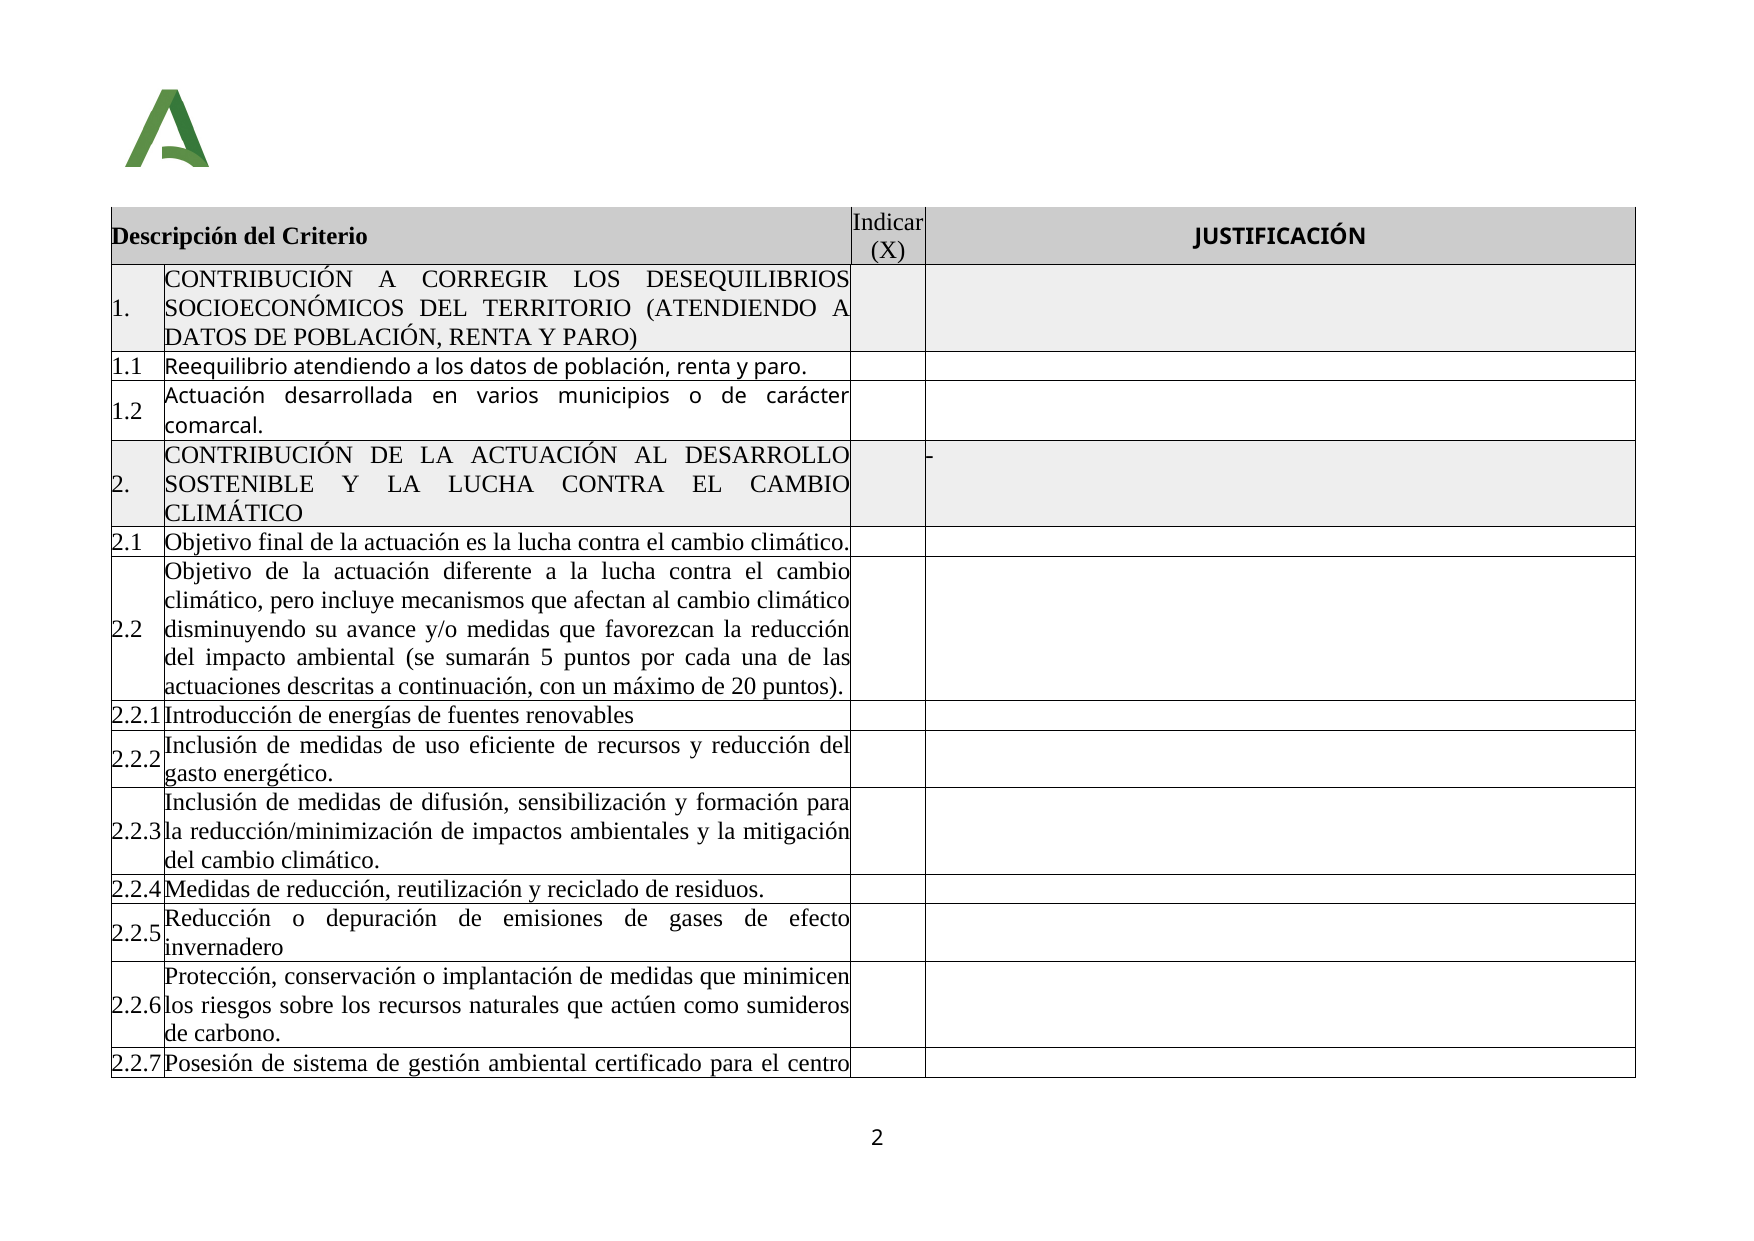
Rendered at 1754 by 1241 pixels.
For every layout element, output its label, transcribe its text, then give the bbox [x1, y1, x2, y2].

table_cell 1.2 [112, 381, 164, 440]
table_cell [926, 265, 1635, 351]
table_cell [926, 904, 1635, 961]
table_cell [851, 875, 925, 903]
table_cell 2. [112, 441, 164, 526]
table_cell Reducción o depuración de emisiones de gases de efecto invernadero [165, 904, 850, 961]
table_cell [926, 352, 1635, 380]
table_cell [926, 875, 1635, 903]
table_cell [851, 962, 925, 1047]
table_cell [851, 352, 925, 380]
table_cell 2.1 [112, 527, 164, 556]
table_cell CONTRIBUCIÓN DE LA ACTUACIÓN AL DESARROLLO SOSTENIBLE Y LA LUCHA CONTRA EL CAMBIO CLIMÁTICO [165, 441, 850, 526]
table_cell [851, 441, 925, 526]
table_cell [851, 265, 925, 351]
table_cell Objetivo de la actuación diferente a la lucha contra el cambio climático, pero incluye mecanismos que afectan al cambio climático disminuyendo su avance y/o medidas que favorezcan la reducción del impacto ambiental (se sumarán 5 puntos por cada una de las actuaciones descritas a continuación, con un máximo de 20 puntos). [165, 557, 850, 700]
table_cell 2.2.5 [112, 904, 164, 961]
table_cell [926, 962, 1635, 1047]
table_cell 2.2.3 [112, 788, 164, 874]
table_cell [926, 557, 1635, 700]
table_header JUSTIFICACIÓN [926, 207, 1635, 264]
table_cell Inclusión de medidas de uso eficiente de recursos y reducción del gasto energético. [165, 731, 850, 787]
table_cell 2.2.6 [112, 962, 164, 1047]
table_cell [851, 904, 925, 961]
table_cell [851, 788, 925, 874]
table_cell [851, 1048, 925, 1077]
table_cell 1.1 [112, 352, 164, 380]
table_cell [926, 527, 1635, 556]
table_cell Protección, conservación o implantación de medidas que minimicen los riesgos sobre los recursos naturales que actúen como sumideros de carbono. [165, 962, 850, 1047]
table_cell Introducción de energías de fuentes renovables [165, 701, 850, 730]
table_cell - [926, 441, 1635, 526]
table_header Descripción del Criterio [112, 207, 851, 264]
table_cell 2.2.2 [112, 731, 164, 787]
table_cell [926, 788, 1635, 874]
table_cell Posesión de sistema de gestión ambiental certificado para el centro [165, 1048, 850, 1077]
table_cell [851, 701, 925, 730]
table_cell [851, 731, 925, 787]
table_cell [926, 1048, 1635, 1077]
table_cell 2.2.1 [112, 701, 164, 730]
table_cell Actuación desarrollada en varios municipios o de carácter comarcal. [165, 381, 850, 440]
table_cell [926, 731, 1635, 787]
picture [121, 84, 214, 172]
table_cell Inclusión de medidas de difusión, sensibilización y formación para la reducción/minimización de impactos ambientales y la mitigación del cambio climático. [165, 788, 850, 874]
table_cell 2.2 [112, 557, 164, 700]
table_cell 1. [112, 265, 164, 351]
table_cell 2.2.4 [112, 875, 164, 903]
table_cell [926, 381, 1635, 440]
table_cell CONTRIBUCIÓN A CORREGIR LOS DESEQUILIBRIOS SOCIOECONÓMICOS DEL TERRITORIO (ATENDIENDO A DATOS DE POBLACIÓN, RENTA Y PARO) [165, 265, 850, 351]
table_cell [851, 527, 925, 556]
table_cell 2.2.7 [112, 1048, 164, 1077]
table_cell [851, 381, 925, 440]
table_cell [926, 701, 1635, 730]
table_cell Medidas de reducción, reutilización y reciclado de residuos. [165, 875, 850, 903]
table_header Indicar (X) [852, 207, 925, 264]
table_cell Reequilibrio atendiendo a los datos de población, renta y paro. [165, 352, 850, 380]
table_cell [851, 557, 925, 700]
table_cell Objetivo final de la actuación es la lucha contra el cambio climático. [165, 527, 850, 556]
